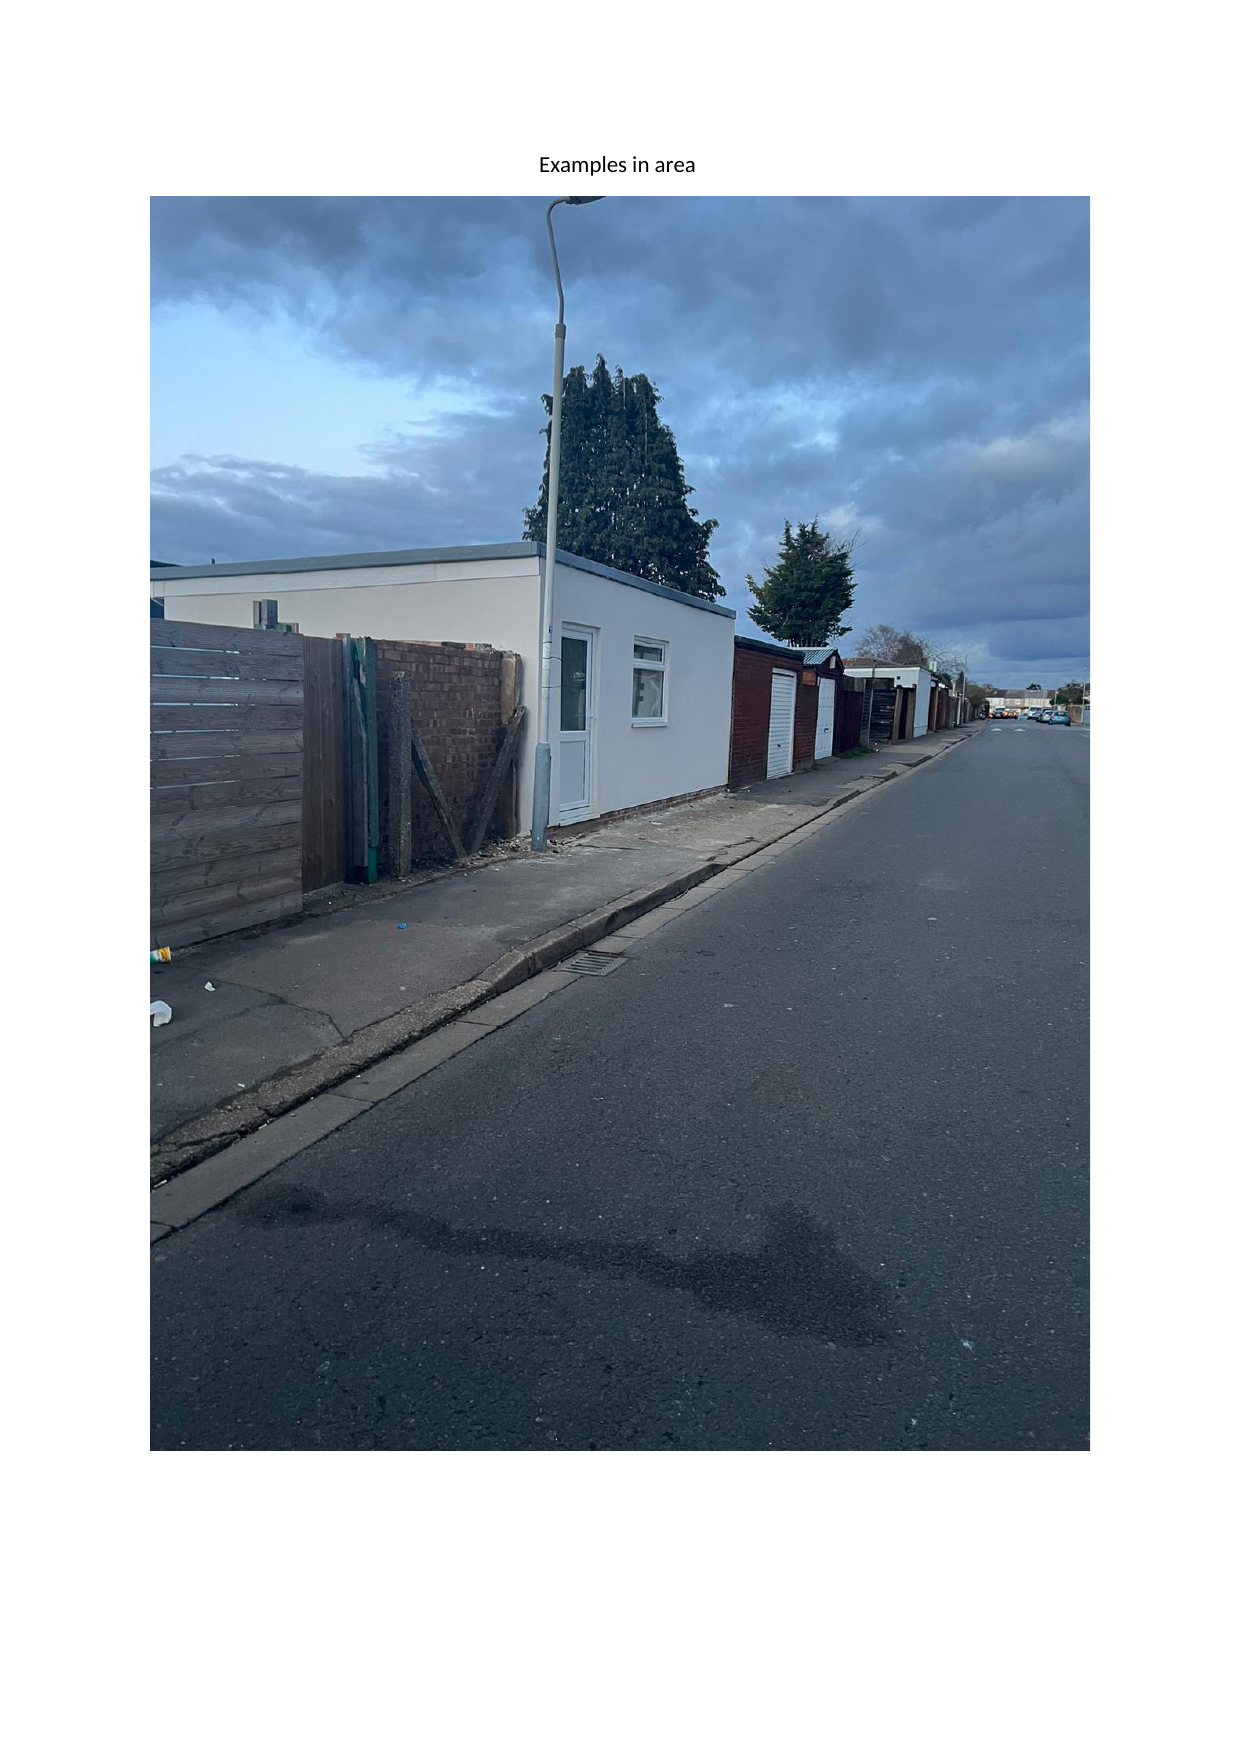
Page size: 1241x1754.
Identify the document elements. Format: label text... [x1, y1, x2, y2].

text Examples in area [150, 150, 1090, 178]
